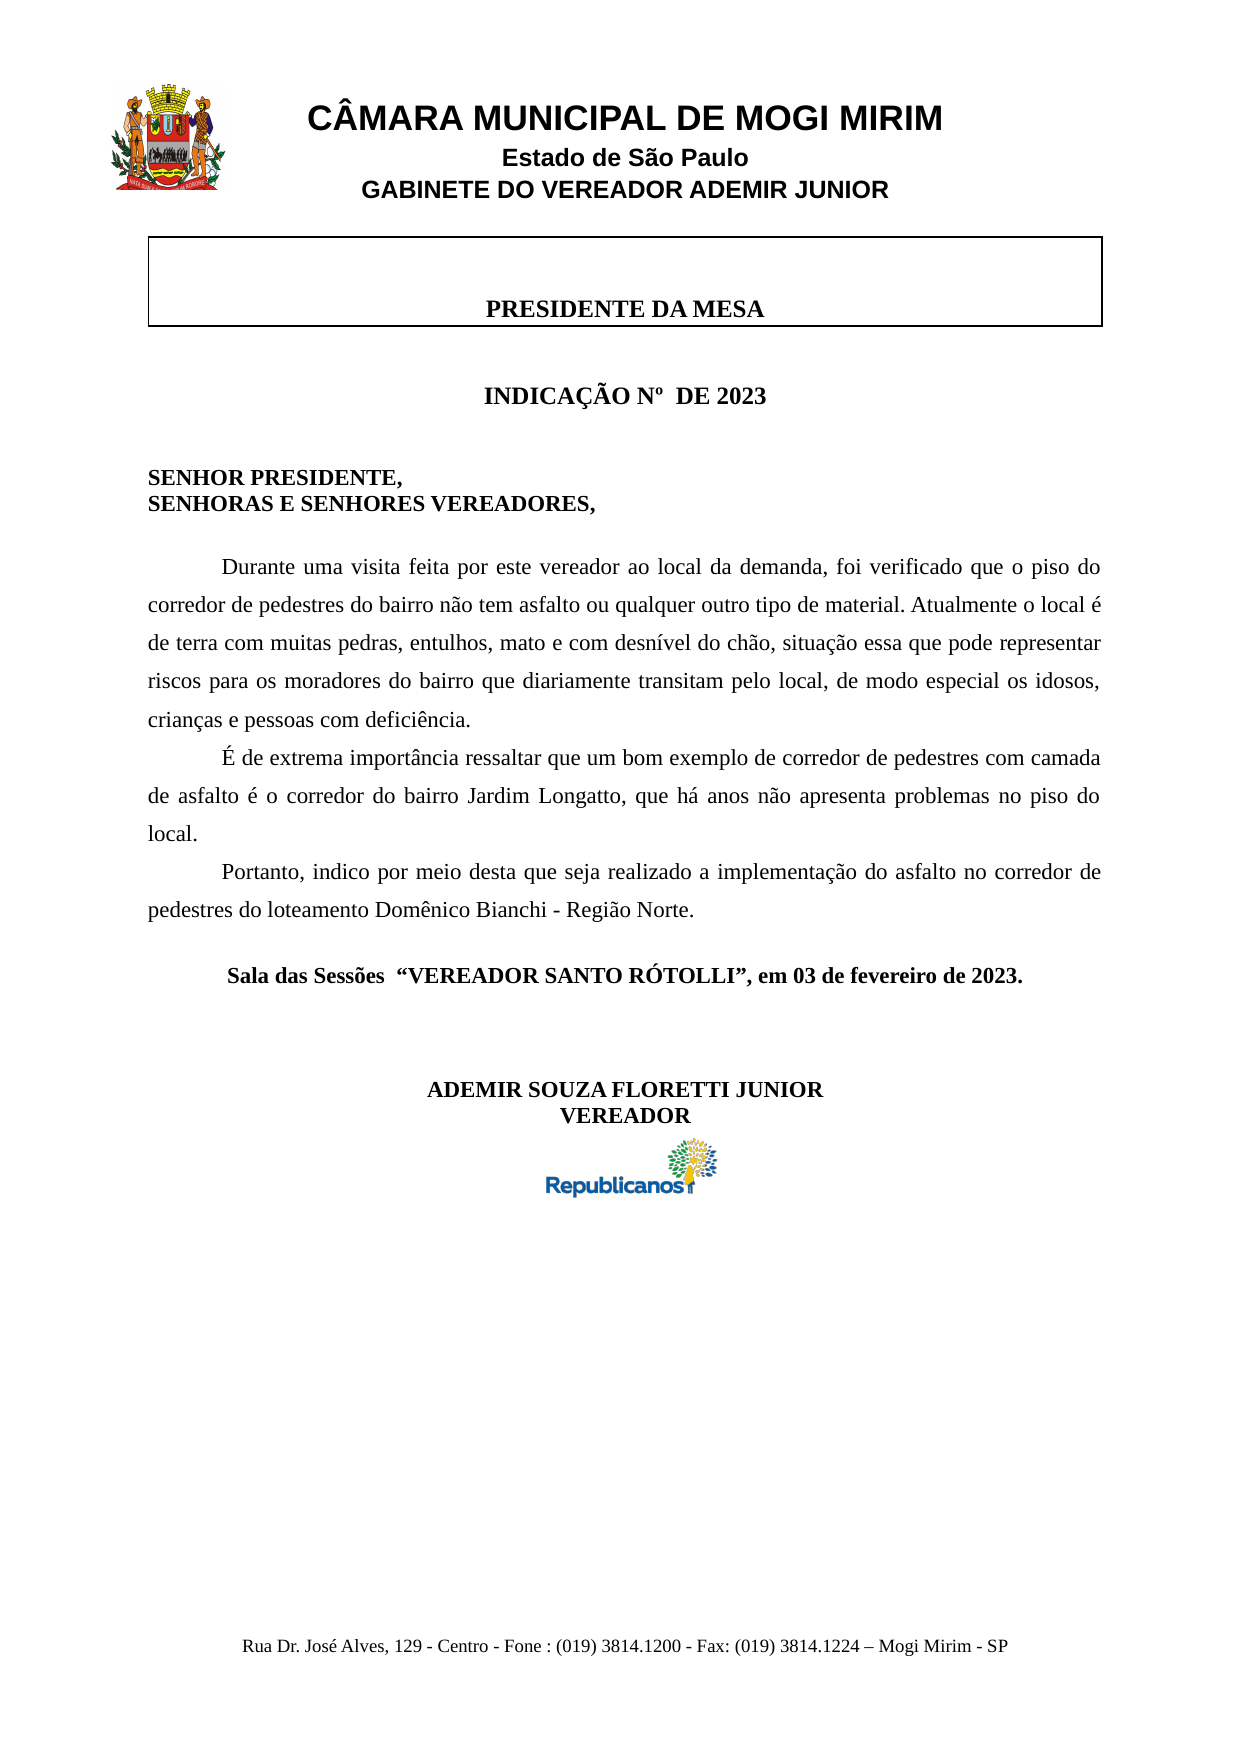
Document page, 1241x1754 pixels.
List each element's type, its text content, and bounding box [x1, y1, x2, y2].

text INDICAÇÃO Nº DE 2023 [148, 382, 1103, 410]
text SENHORAS E SENHORES VEREADORES, [148, 491, 1103, 516]
text SENHOR PRESIDENTE, [148, 465, 1103, 491]
text Durante uma visita feita por este vereador ao local da demanda, foi verificado que o piso do corredor de pedestres do bairro não tem asfalto ou qualquer outro tipo de material. Atualmente o local é de terra com muitas pedras, entulhos, mato e com desnível do chão, situação essa que pode representar riscos para os moradores do bairro que diariamente transitam pelo local, de modo especial os idosos, crianças e pessoas com deficiência. [148, 554, 1103, 732]
text VEREADOR [148, 1103, 1103, 1128]
text Portanto, indico por meio desta que seja realizado a implementação do asfalto no corredor de pedestres do loteamento Domênico Bianchi - Região Norte. [148, 859, 1103, 923]
text É de extrema importância ressaltar que um bom exemplo de corredor de pedestres com camada de asfalto é o corredor do bairro Jardim Longatto, que há anos não apresenta problemas no piso do local. [148, 745, 1103, 846]
text Sala das Sessões “VEREADOR SANTO RÓTOLLI”, em 03 de fevereiro de 2023. [148, 963, 1103, 988]
picture [110, 84, 226, 190]
text ADEMIR SOUZA FLORETTI JUNIOR [148, 1077, 1103, 1103]
text PRESIDENTE DA MESA [149, 292, 1101, 325]
picture [536, 1130, 728, 1202]
